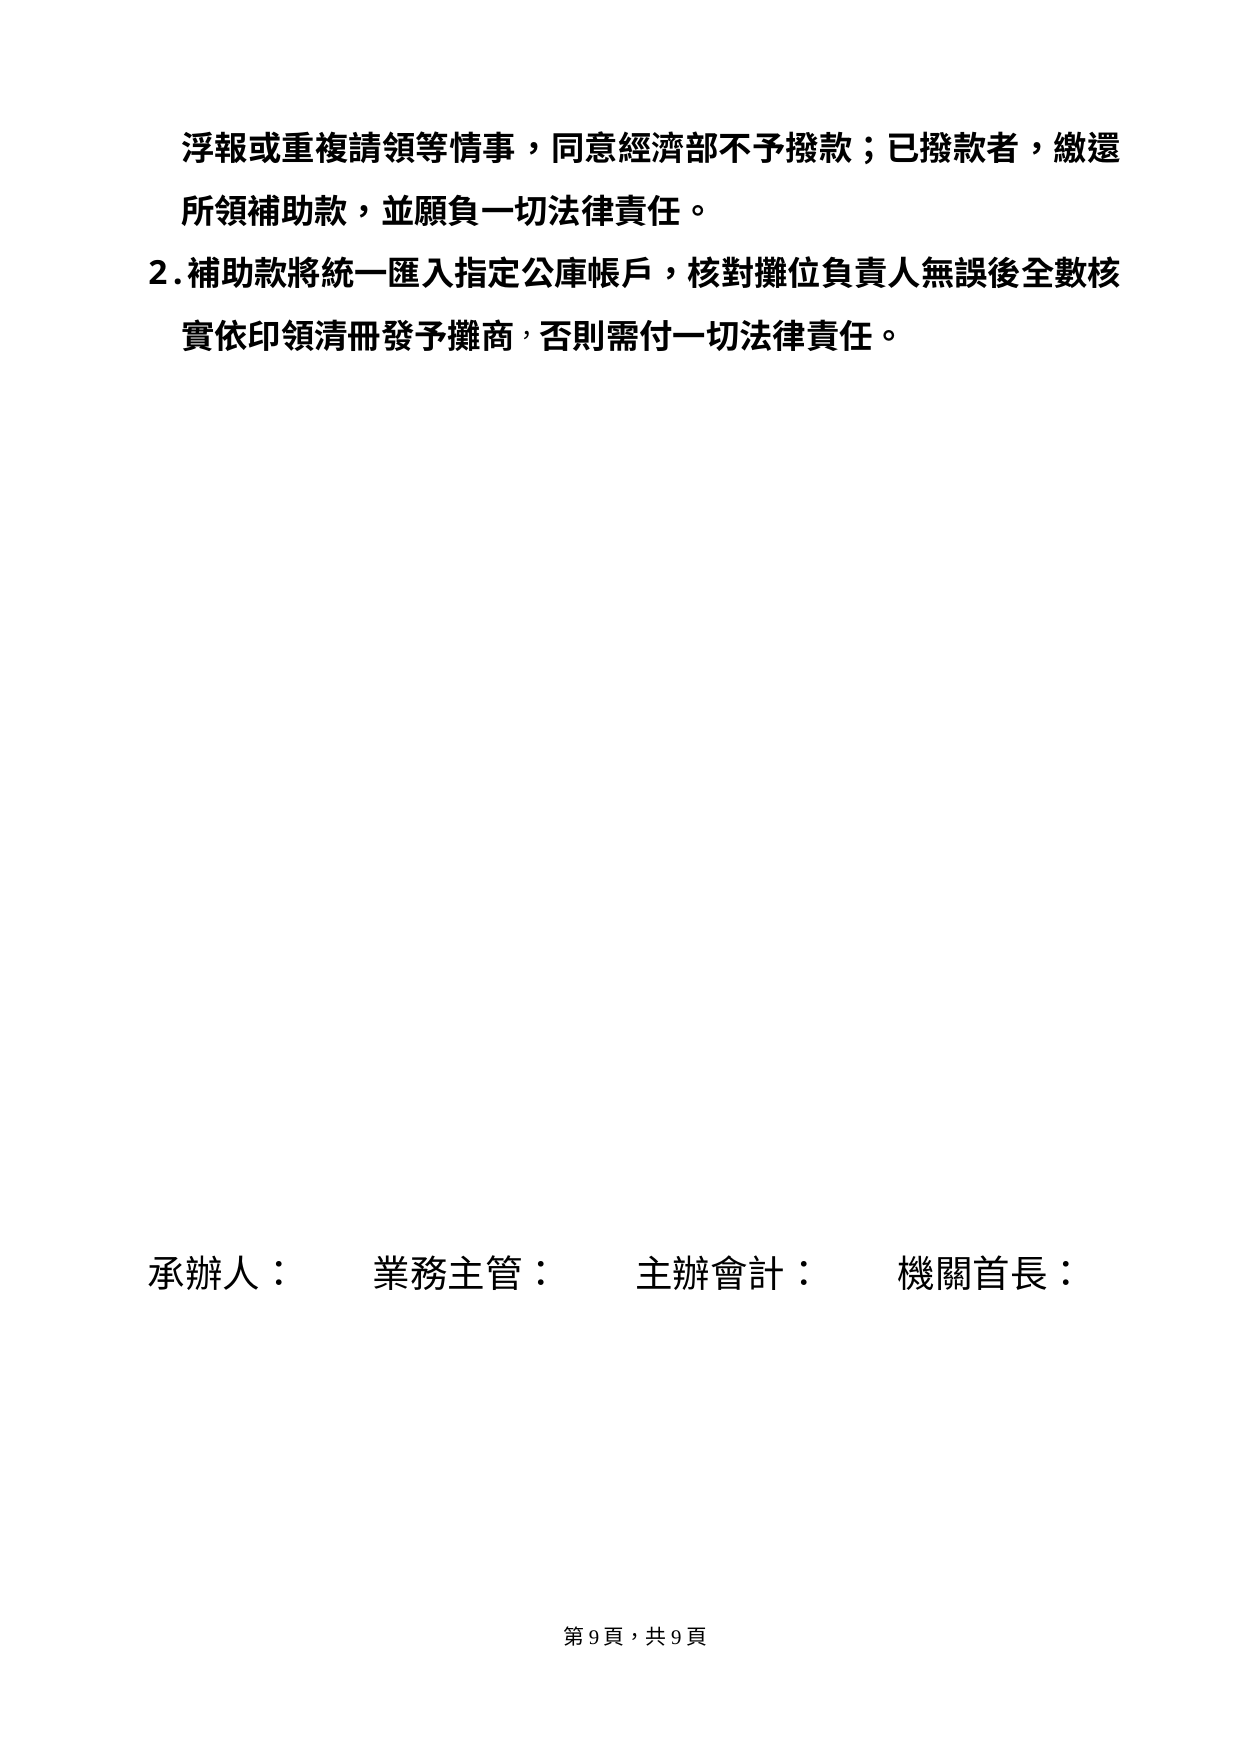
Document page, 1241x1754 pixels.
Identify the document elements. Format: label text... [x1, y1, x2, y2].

text 浮報或重複請領等情事，同意經濟部不予撥款；已撥款者，繳還所領補助款，並願負一切法律責任。 [148, 104, 1122, 229]
text 承辦人： 業務主管： 主辦會計： 機關首長： [148, 1229, 1122, 1292]
text 2.補助款將統一匯入指定公庫帳戶，核對攤位負責人無誤後全數核實依印領清冊發予攤商，否則需付一切法律責任。 [148, 229, 1122, 354]
